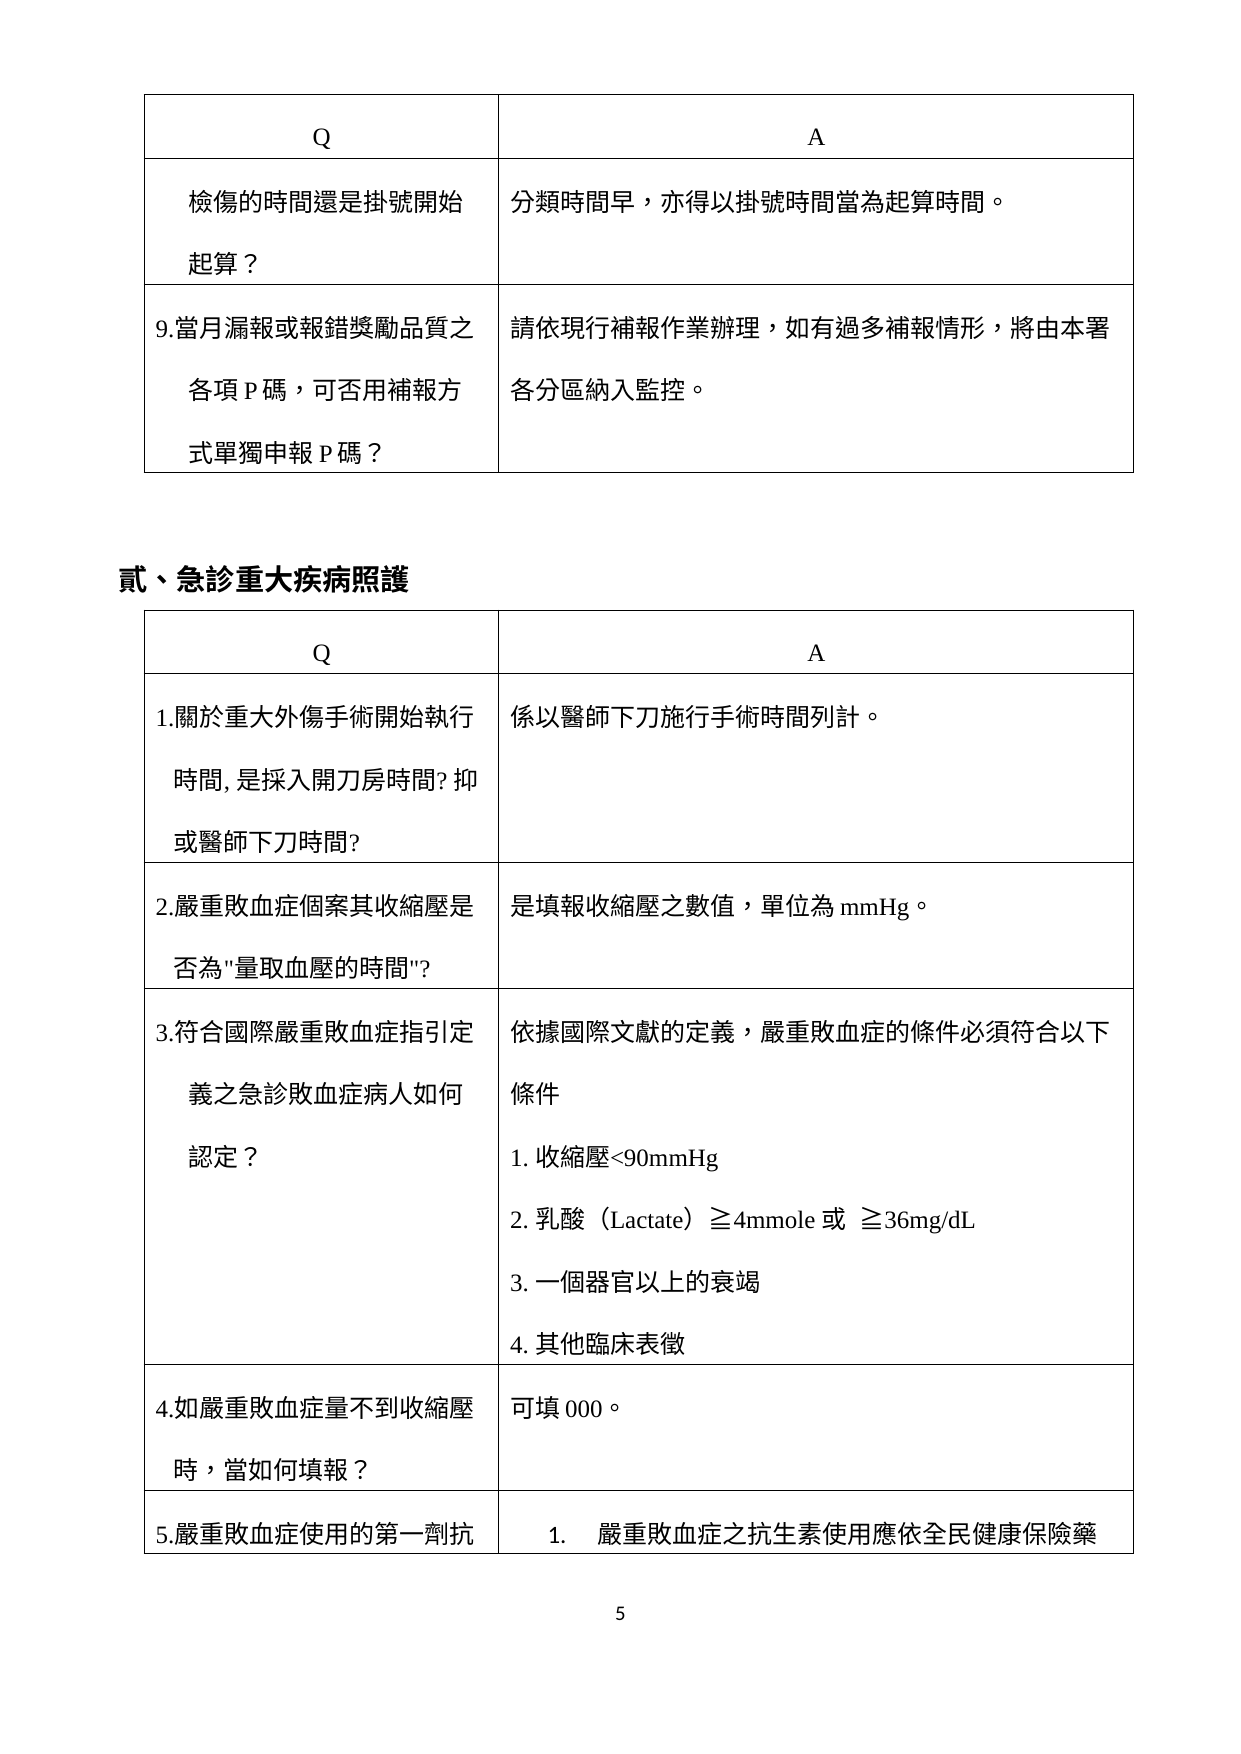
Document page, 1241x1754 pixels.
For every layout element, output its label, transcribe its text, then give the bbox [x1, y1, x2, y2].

table_cell 是填報收縮壓之數值，單位為mmHg。 [499, 863, 1133, 988]
table_cell 檢傷的時間還是掛號開始起算？ [145, 159, 498, 284]
table_cell 係以醫師下刀施行手術時間列計。 [499, 674, 1133, 862]
table_cell 嚴重敗血症之抗生素使用應依全民健康保險藥 [499, 1491, 1133, 1553]
table_cell 依據國際文獻的定義，嚴重敗血症的條件必須符合以下條件 1. 收縮壓<90mmHg 2. 乳酸（Lactate）≧4mmole 或 ≧36mg/dL 3. 一個器官以上的衰竭 4. 其他臨床表徵 [499, 989, 1133, 1364]
table_cell 可填000。 [499, 1365, 1133, 1490]
table_header A [499, 611, 1133, 673]
table_header Q [145, 95, 498, 158]
table_cell 3.符合國際嚴重敗血症指引定義之急診敗血症病人如何認定？ [145, 989, 498, 1364]
table_cell 1.關於重大外傷手術開始執行時間, 是採入開刀房時間? 抑或醫師下刀時間? [145, 674, 498, 862]
table_header A [499, 95, 1133, 158]
table_cell 2.嚴重敗血症個案其收縮壓是否為"量取血壓的時間"? [145, 863, 498, 988]
table_cell 9.當月漏報或報錯獎勵品質之各項P碼，可否用補報方式單獨申報P碼？ [145, 285, 498, 472]
text 貳、急診重大疾病照護 [118, 536, 1122, 598]
table_header Q [145, 611, 498, 673]
table_cell 4.如嚴重敗血症量不到收縮壓時，當如何填報？ [145, 1365, 498, 1490]
table_cell 請依現行補報作業辦理，如有過多補報情形，將由本署各分區納入監控。 [499, 285, 1133, 472]
table_cell 5.嚴重敗血症使用的第一劑抗 [145, 1491, 498, 1553]
table_cell 分類時間早，亦得以掛號時間當為起算時間。 [499, 159, 1133, 284]
